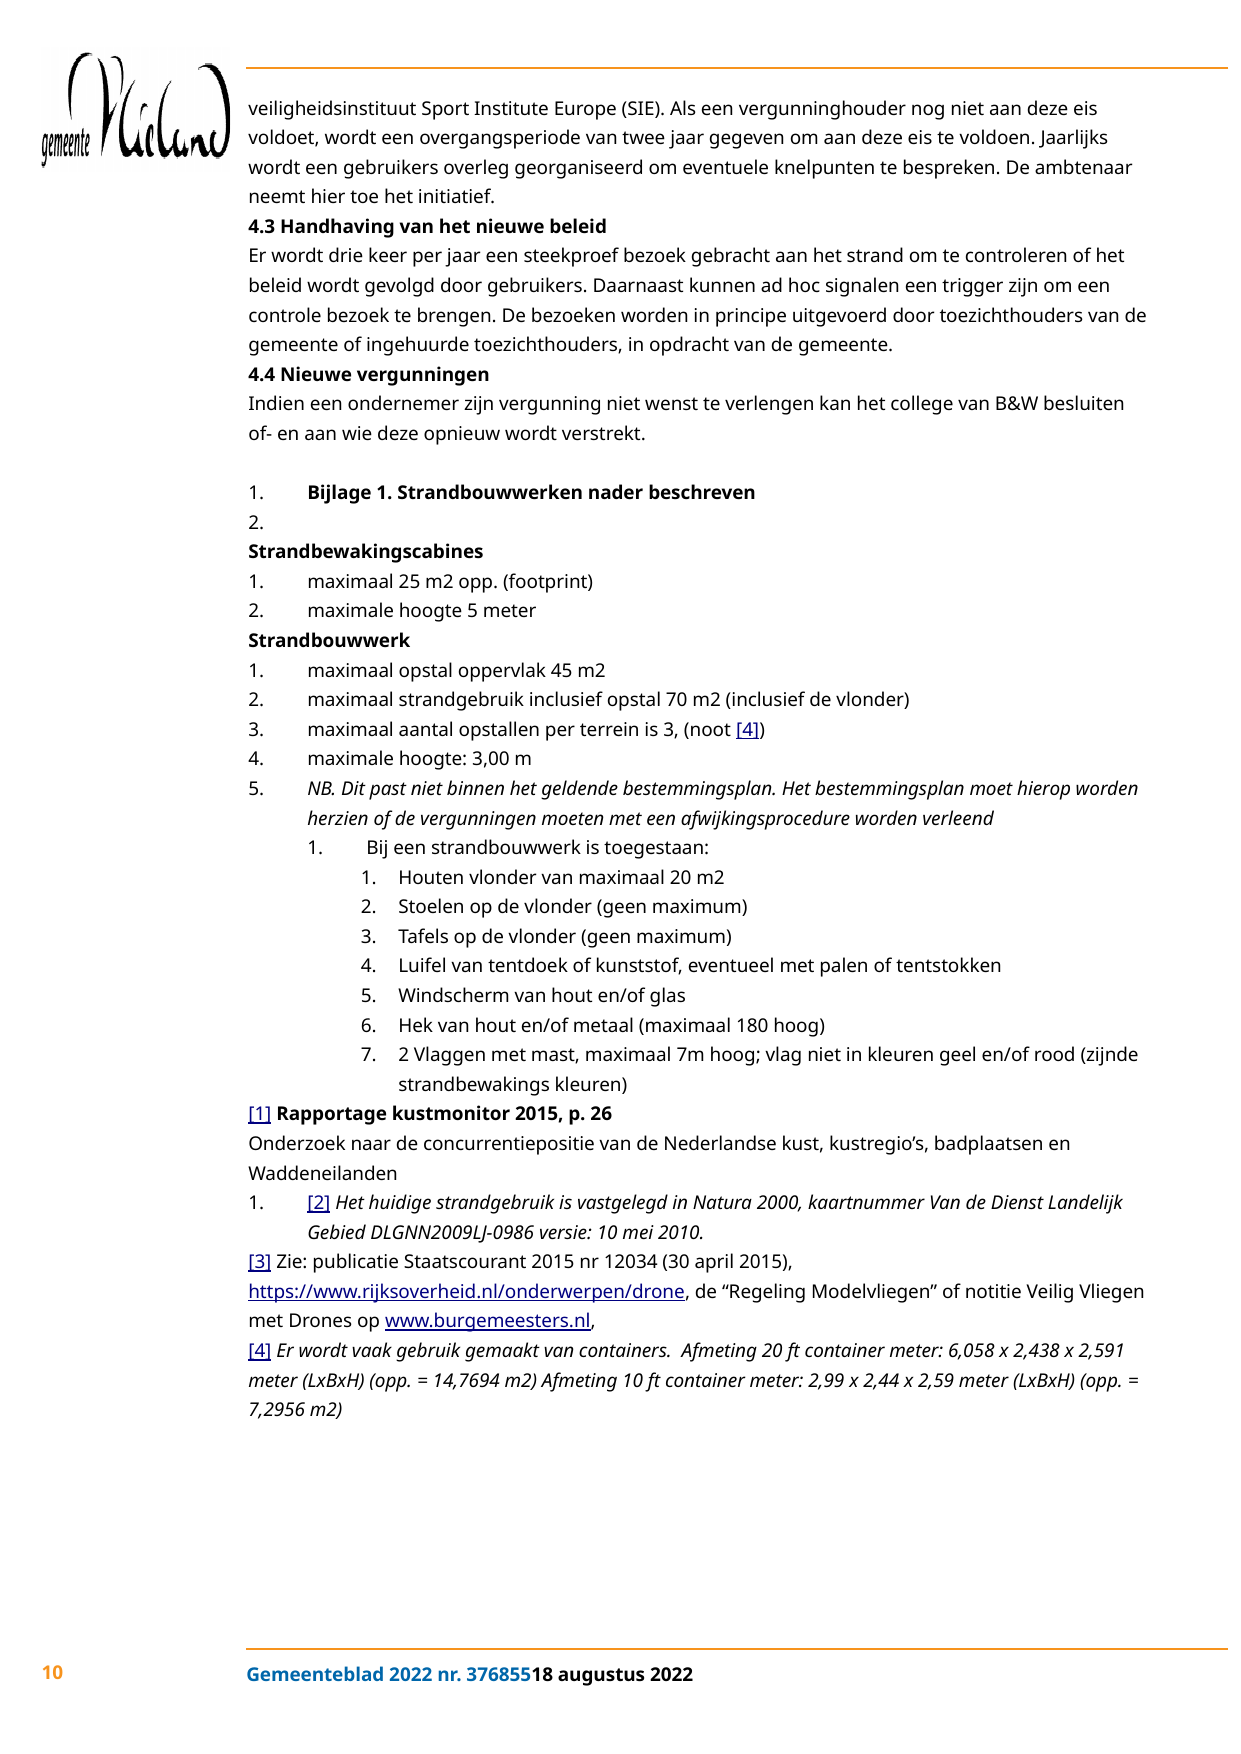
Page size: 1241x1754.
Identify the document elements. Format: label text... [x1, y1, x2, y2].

text Er wordt drie keer per jaar een steekproef bezoek gebracht aan het strand om te controleren of het beleid wordt gevolgd door gebruikers. Daarnaast kunnen ad hoc signalen een trigger zijn om een controle bezoek te brengen. De bezoeken worden in principe uitgevoerd door toezichthouders van de gemeente of ingehuurde toezichthouders, in opdracht van de gemeente. [248, 243, 1152, 357]
list maximaal opstal oppervlak 45 m2 [248, 657, 1152, 683]
text veiligheidsinstituut Sport Institute Europe (SIE). Als een vergunninghouder nog niet aan deze eis voldoet, wordt een overgangsperiode van twee jaar gegeven om aan deze eis te voldoen. Jaarlijks wordt een gebruikers overleg georganiseerd om eventuele knelpunten te bespreken. De ambtenaar neemt hier toe het initiatief. [248, 95, 1152, 209]
text Indien een ondernemer zijn vergunning niet wenst te verlengen kan het college van B&W besluiten of- en aan wie deze opnieuw wordt verstrekt. [248, 391, 1152, 446]
list NB. Dit past niet binnen het geldende bestemmingsplan. Het bestemmingsplan moet hierop worden herzien of de vergunningen moeten met een afwijkingsprocedure worden verleend [248, 775, 1152, 831]
text [3] Zie: publicatie Staatscourant 2015 nr 12034 (30 april 2015), https://www.rijksoverheid.nl/onderwerpen/drone, de “Regeling Modelvliegen” of notitie Veilig Vliegen met Drones op www.burgemeesters.nl, [248, 1248, 1152, 1333]
list Windscherm van hout en/of glas [361, 982, 1152, 1008]
list [2] Het huidige strandgebruik is vastgelegd in Natura 2000, kaartnummer Van de Dienst Landelijk Gebied DLGNN2009LJ-0986 versie: 10 mei 2010. [248, 1189, 1152, 1245]
text [4] Er wordt vaak gebruik gemaakt van containers. Afmeting 20 ft container meter: 6,058 x 2,438 x 2,591 meter (LxBxH) (opp. = 14,7694 m2) Afmeting 10 ft container meter: 2,99 x 2,44 x 2,59 meter (LxBxH) (opp. = 7,2956 m2) [248, 1337, 1152, 1422]
list Tafels op de vlonder (geen maximum) [361, 923, 1152, 949]
text 4.3 Handhaving van het nieuwe beleid [248, 213, 1152, 239]
list maximale hoogte: 3,00 m [248, 746, 1152, 771]
list maximaal strandgebruik inclusief opstal 70 m2 (inclusief de vlonder) [248, 686, 1152, 712]
list Stoelen op de vlonder (geen maximum) [361, 893, 1152, 919]
list Bijlage 1. Strandbouwwerken nader beschreven [248, 479, 1152, 505]
list Luifel van tentdoek of kunststof, eventueel met palen of tentstokken [361, 953, 1152, 978]
text Strandbouwwerk [248, 627, 1152, 653]
list Houten vlonder van maximaal 20 m2 [361, 864, 1152, 890]
list Bij een strandbouwwerk is toegestaan: [307, 834, 1152, 860]
list maximaal 25 m2 opp. (footprint) [248, 568, 1152, 594]
text Onderzoek naar de concurrentiepositie van de Nederlandse kust, kustregio’s, badplaatsen en Waddeneilanden [248, 1130, 1152, 1186]
list 2 Vlaggen met mast, maximaal 7m hoog; vlag niet in kleuren geel en/of rood (zijnde strandbewakings kleuren) [361, 1041, 1152, 1097]
list maximale hoogte 5 meter [248, 598, 1152, 623]
text [1] Rapportage kustmonitor 2015, p. 26 [248, 1101, 1152, 1126]
text 4.4 Nieuwe vergunningen [248, 361, 1152, 387]
text Strandbewakingscabines [248, 538, 1152, 564]
list maximaal aantal opstallen per terrein is 3, (noot [4]) [248, 716, 1152, 742]
list Hek van hout en/of metaal (maximaal 180 hoog) [361, 1012, 1152, 1038]
picture [41, 47, 231, 172]
